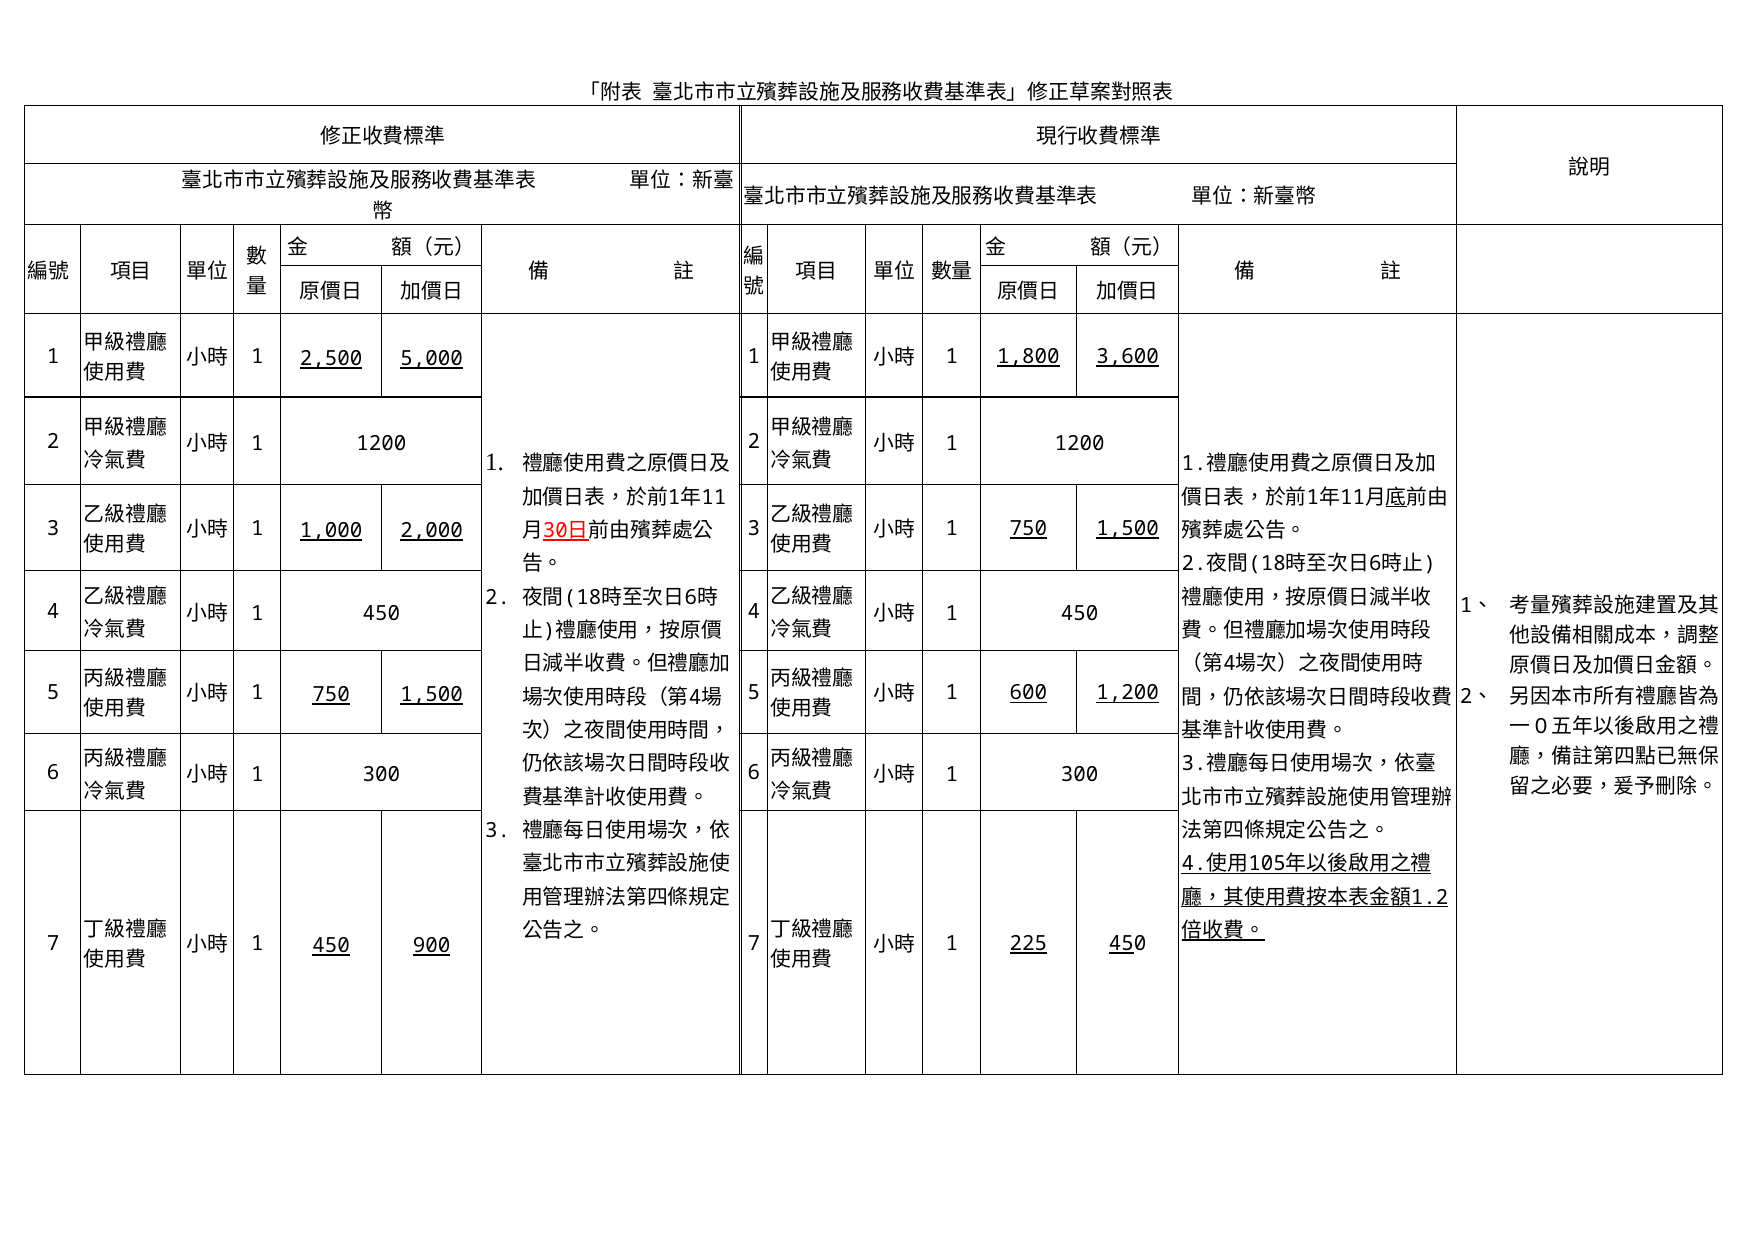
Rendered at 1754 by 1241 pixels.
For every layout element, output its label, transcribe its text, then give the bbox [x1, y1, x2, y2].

table_cell 丙級禮廳 使用費 [81, 651, 180, 732]
table_cell 原價日 [281, 266, 381, 313]
table_cell 7 [25, 811, 80, 1074]
text 「附表 臺北市市立殯葬設施及服務收費基準表」修正草案對照表 [25, 75, 1728, 105]
table_cell 小時 [866, 398, 922, 484]
table_cell 750 [281, 651, 381, 732]
table_cell 數量 [234, 225, 280, 313]
table_cell 單位 [181, 225, 233, 313]
table_cell 小時 [866, 734, 922, 810]
table_cell 甲級禮廳 冷氣費 [768, 398, 865, 484]
table_cell 450 [281, 571, 481, 650]
table_cell 小時 [866, 651, 922, 732]
table_cell 600 [981, 651, 1076, 732]
table_cell 甲級禮廳 使用費 [768, 314, 865, 396]
table_cell 原價日 [981, 266, 1076, 313]
table_cell 1.禮廳使用費之原價日及加價日表，於前1年11月底前由殯葬處公告。 2.夜間(18時至次日6時止)禮廳使用，按原價日減半收費。但禮廳加場次使用時段（第4場次）之夜間使用時間，仍依該場次日間時段收費基準計收使用費。 3.禮廳每日使用場次，依臺北市市立殯葬設施使用管理辦法第四條規定公告之。 4.使用105年以後啟用之禮廳，其使用費按本表金額1.2倍收費。 [1179, 314, 1456, 1074]
table_cell 1,000 [281, 485, 381, 570]
table_cell 單位 [866, 225, 922, 313]
table_cell 1200 [281, 398, 481, 484]
table_cell 小時 [181, 571, 233, 650]
table_cell 5 [25, 651, 80, 732]
table_cell 丙級禮廳 冷氣費 [81, 734, 180, 810]
table_cell 項目 [81, 225, 180, 313]
table_cell 2,500 [281, 314, 381, 396]
table_cell 2,000 [382, 485, 481, 570]
table_cell 丁級禮廳 使用費 [768, 811, 865, 1074]
table_cell 4 [742, 571, 767, 650]
table_cell 6 [742, 734, 767, 810]
table_cell 小時 [866, 811, 922, 1074]
table_cell 1 [25, 314, 80, 396]
table_cell 丙級禮廳 使用費 [768, 651, 865, 732]
table_cell 2 [742, 398, 767, 484]
table_cell 1 [742, 314, 767, 396]
table_cell 300 [981, 734, 1178, 810]
table_cell 1200 [981, 398, 1178, 484]
table_cell 1 [234, 811, 280, 1074]
table_cell 1 [234, 571, 280, 650]
table_cell 金 額（元） [981, 225, 1178, 265]
table_cell 小時 [866, 314, 922, 396]
table_cell 數量 [923, 225, 980, 313]
table_cell 3 [742, 485, 767, 570]
table_cell 乙級禮廳 冷氣費 [81, 571, 180, 650]
table_cell 1 [923, 485, 980, 570]
table_cell 1 [234, 734, 280, 810]
table_cell 小時 [181, 398, 233, 484]
table_cell 2 [25, 398, 80, 484]
table_cell 加價日 [382, 266, 481, 313]
table_cell 4 [25, 571, 80, 650]
table_cell 甲級禮廳 冷氣費 [81, 398, 180, 484]
table_cell 900 [382, 811, 481, 1074]
table_cell 225 [981, 811, 1076, 1074]
table_cell 項目 [768, 225, 865, 313]
table_cell 1 [234, 398, 280, 484]
table_cell 7 [742, 811, 767, 1074]
table_cell 1 [923, 398, 980, 484]
table_cell 1 [923, 811, 980, 1074]
table_cell 1,200 [1077, 651, 1178, 732]
table_cell 1 [234, 485, 280, 570]
table_cell 小時 [181, 651, 233, 732]
table_cell 1 [923, 314, 980, 396]
table_cell 5 [742, 651, 767, 732]
table_cell 450 [281, 811, 381, 1074]
table_cell 臺北市市立殯葬設施及服務收費基準表 單位：新臺幣 [25, 164, 739, 224]
table_cell 備 註 [1179, 225, 1456, 313]
table_cell 3 [25, 485, 80, 570]
table_cell 1,500 [382, 651, 481, 732]
table_cell 小時 [181, 314, 233, 396]
table_cell 丁級禮廳 使用費 [81, 811, 180, 1074]
table_cell 乙級禮廳 冷氣費 [768, 571, 865, 650]
table_cell 3,600 [1077, 314, 1178, 396]
table_cell 1 [923, 734, 980, 810]
table_cell 小時 [866, 485, 922, 570]
table_cell 丙級禮廳 冷氣費 [768, 734, 865, 810]
table_cell 乙級禮廳 使用費 [768, 485, 865, 570]
table_cell [1457, 225, 1722, 313]
table_cell 臺北市市立殯葬設施及服務收費基準表 單位：新臺幣 [742, 164, 1456, 224]
table_cell 備 註 [482, 225, 739, 313]
table_cell 300 [281, 734, 481, 810]
table_cell 1 [923, 651, 980, 732]
table_cell 甲級禮廳 使用費 [81, 314, 180, 396]
table_cell 小時 [181, 811, 233, 1074]
table_header 修正收費標準 [25, 106, 739, 163]
table_cell 編號 [742, 225, 767, 313]
table_cell 禮廳使用費之原價日及加價日表，於前1年11月30日前由殯葬處公告。 夜間(18時至次日6時止)禮廳使用，按原價日減半收費。但禮廳加場次使用時段（第4場次）之夜間使用時間，仍依該場次日間時段收費基準計收使用費。 禮廳每日使用場次，依臺北市市立殯葬設施使用管理辦法第四條規定公告之。 [482, 314, 739, 1074]
table_cell 1,800 [981, 314, 1076, 396]
table_cell 乙級禮廳 使用費 [81, 485, 180, 570]
table_cell 1 [234, 314, 280, 396]
table_cell 1 [234, 651, 280, 732]
table_cell 小時 [181, 734, 233, 810]
table_cell 750 [981, 485, 1076, 570]
table_cell 加價日 [1077, 266, 1178, 313]
table_cell 450 [981, 571, 1178, 650]
table_cell 小時 [866, 571, 922, 650]
table_cell 450 [1077, 811, 1178, 1074]
table_cell 5,000 [382, 314, 481, 396]
table_cell 1 [923, 571, 980, 650]
table_cell 1,500 [1077, 485, 1178, 570]
table_cell 6 [25, 734, 80, 810]
table_header 現行收費標準 [742, 106, 1456, 163]
table_cell 編號 [25, 225, 80, 313]
table_cell 小時 [181, 485, 233, 570]
table_header 說明 [1457, 106, 1722, 224]
table_cell 考量殯葬設施建置及其他設備相關成本，調整原價日及加價日金額。 另因本市所有禮廳皆為一O五年以後啟用之禮廳，備註第四點已無保留之必要，爰予刪除。 [1457, 314, 1722, 1074]
table_cell 金 額（元） [281, 225, 481, 265]
